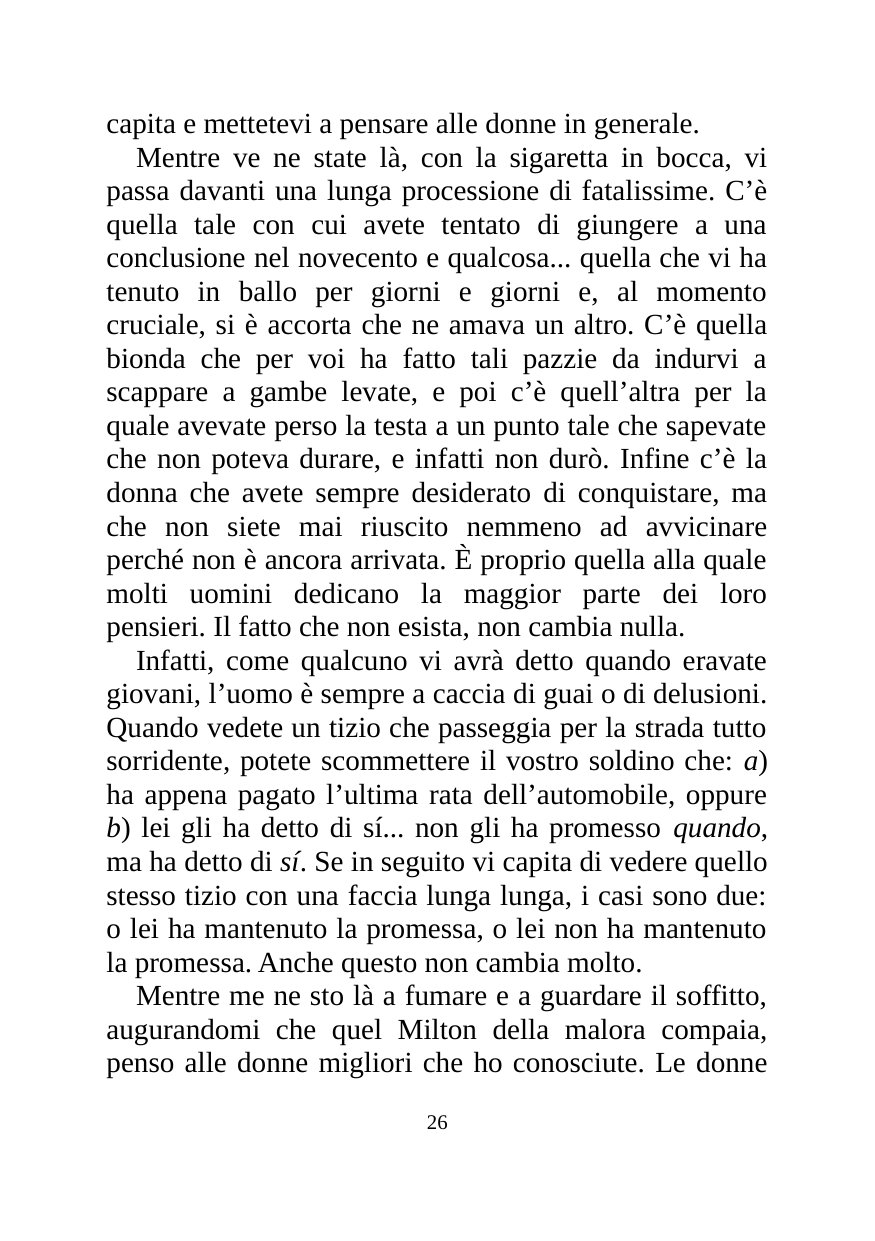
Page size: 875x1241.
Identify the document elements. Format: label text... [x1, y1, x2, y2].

text Mentre ve ne state là, con la sigaretta in bocca, vi passa davanti una lunga processione di fatalissime. C’è quella tale con cui avete tentato di giungere a una conclusione nel novecento e qualcosa... quella che vi ha tenuto in ballo per giorni e giorni e, al momento cruciale, si è accorta che ne amava un altro. C’è quella bionda che per voi ha fatto tali pazzie da indurvi a scappare a gambe levate, e poi c’è quell’altra per la quale avevate perso la testa a un punto tale che sapevate che non poteva durare, e infatti non durò. Infine c’è la donna che avete sempre desiderato di conquistare, ma che non siete mai riuscito nemmeno ad avvicinare perché non è ancora arrivata. È proprio quella alla quale molti uomini dedicano la maggior parte dei loro pensieri. Il fatto che non esista, non cambia nulla. [106, 140, 768, 643]
text Infatti, come qualcuno vi avrà detto quando eravate giovani, l’uomo è sempre a caccia di guai o di delusioni. Quando vedete un tizio che passeggia per la strada tutto sorridente, potete scommettere il vostro soldino che: a) ha appena pagato l’ultima rata dell’automobile, oppure b) lei gli ha detto di sí... non gli ha promesso quando, ma ha detto di sí. Se in seguito vi capita di vedere quello stesso tizio con una faccia lunga lunga, i casi sono due: o lei ha mantenuto la promessa, o lei non ha mantenuto la promessa. Anche questo non cambia molto. [106, 643, 768, 978]
text capita e mettetevi a pensare alle donne in generale. [106, 106, 768, 140]
text Mentre me ne sto là a fumare e a guardare il soffitto, augurandomi che quel Milton della malora compaia, penso alle donne migliori che ho conosciute. Le donne [106, 978, 768, 1079]
